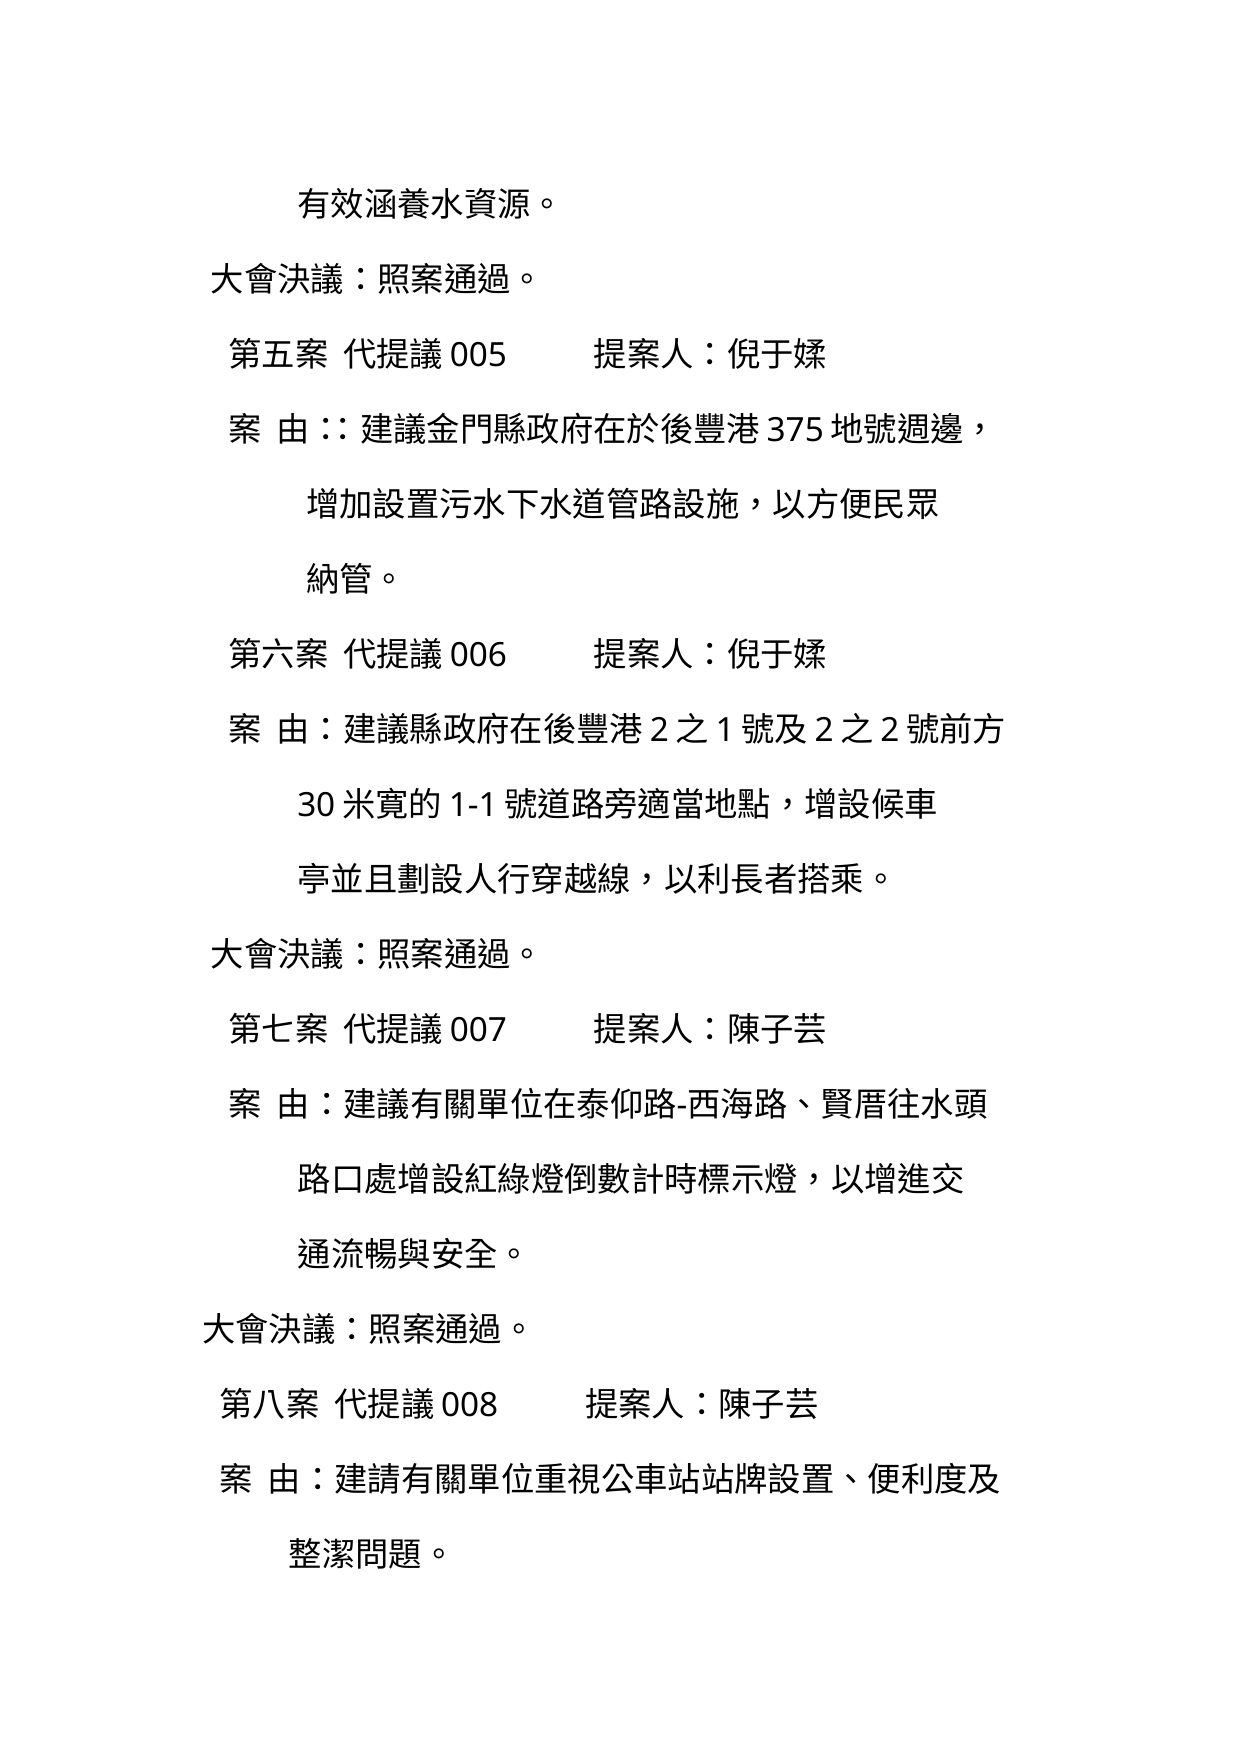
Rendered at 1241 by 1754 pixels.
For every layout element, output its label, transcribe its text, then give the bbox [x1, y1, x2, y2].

text 案 由：建議縣政府在後豐港2之1號及2之2號前方 [150, 689, 1090, 764]
text 納管。 [150, 539, 1090, 614]
text 有效涵養水資源。 [150, 164, 1090, 239]
text 案 由：建請有關單位重視公車站站牌設置、便利度及 [150, 1439, 1080, 1514]
text 30米寛的1-1號道路旁適當地點，增設候車 [150, 764, 1090, 839]
text 整潔問題。 [150, 1514, 1080, 1589]
text 大會決議：照案通過。 [150, 1289, 1090, 1364]
text 第七案 代提議007 提案人：陳子芸 [150, 989, 1090, 1064]
text 大會決議：照案通過。 [150, 914, 1090, 989]
text 路口處增設紅綠燈倒數計時標示燈，以增進交 [150, 1139, 1090, 1214]
text 亭並且劃設人行穿越線，以利長者搭乘。 [150, 839, 1090, 914]
text 第六案 代提議006 提案人：倪于媃 [150, 614, 1090, 689]
text 增加設置污水下水道管路設施，以方便民眾 [150, 464, 1090, 539]
text 案 由：建議有關單位在泰仰路-西海路、賢厝往水頭 [150, 1064, 1090, 1139]
text 通流暢與安全。 [150, 1214, 1090, 1289]
text 第五案 代提議005 提案人：倪于媃 [150, 314, 1090, 389]
text 大會決議：照案通過。 [150, 239, 1090, 314]
text 第八案 代提議008 提案人：陳子芸 [150, 1364, 1090, 1439]
text 案 由：：建議金門縣政府在於後豐港375地號週邊， [150, 389, 1090, 464]
